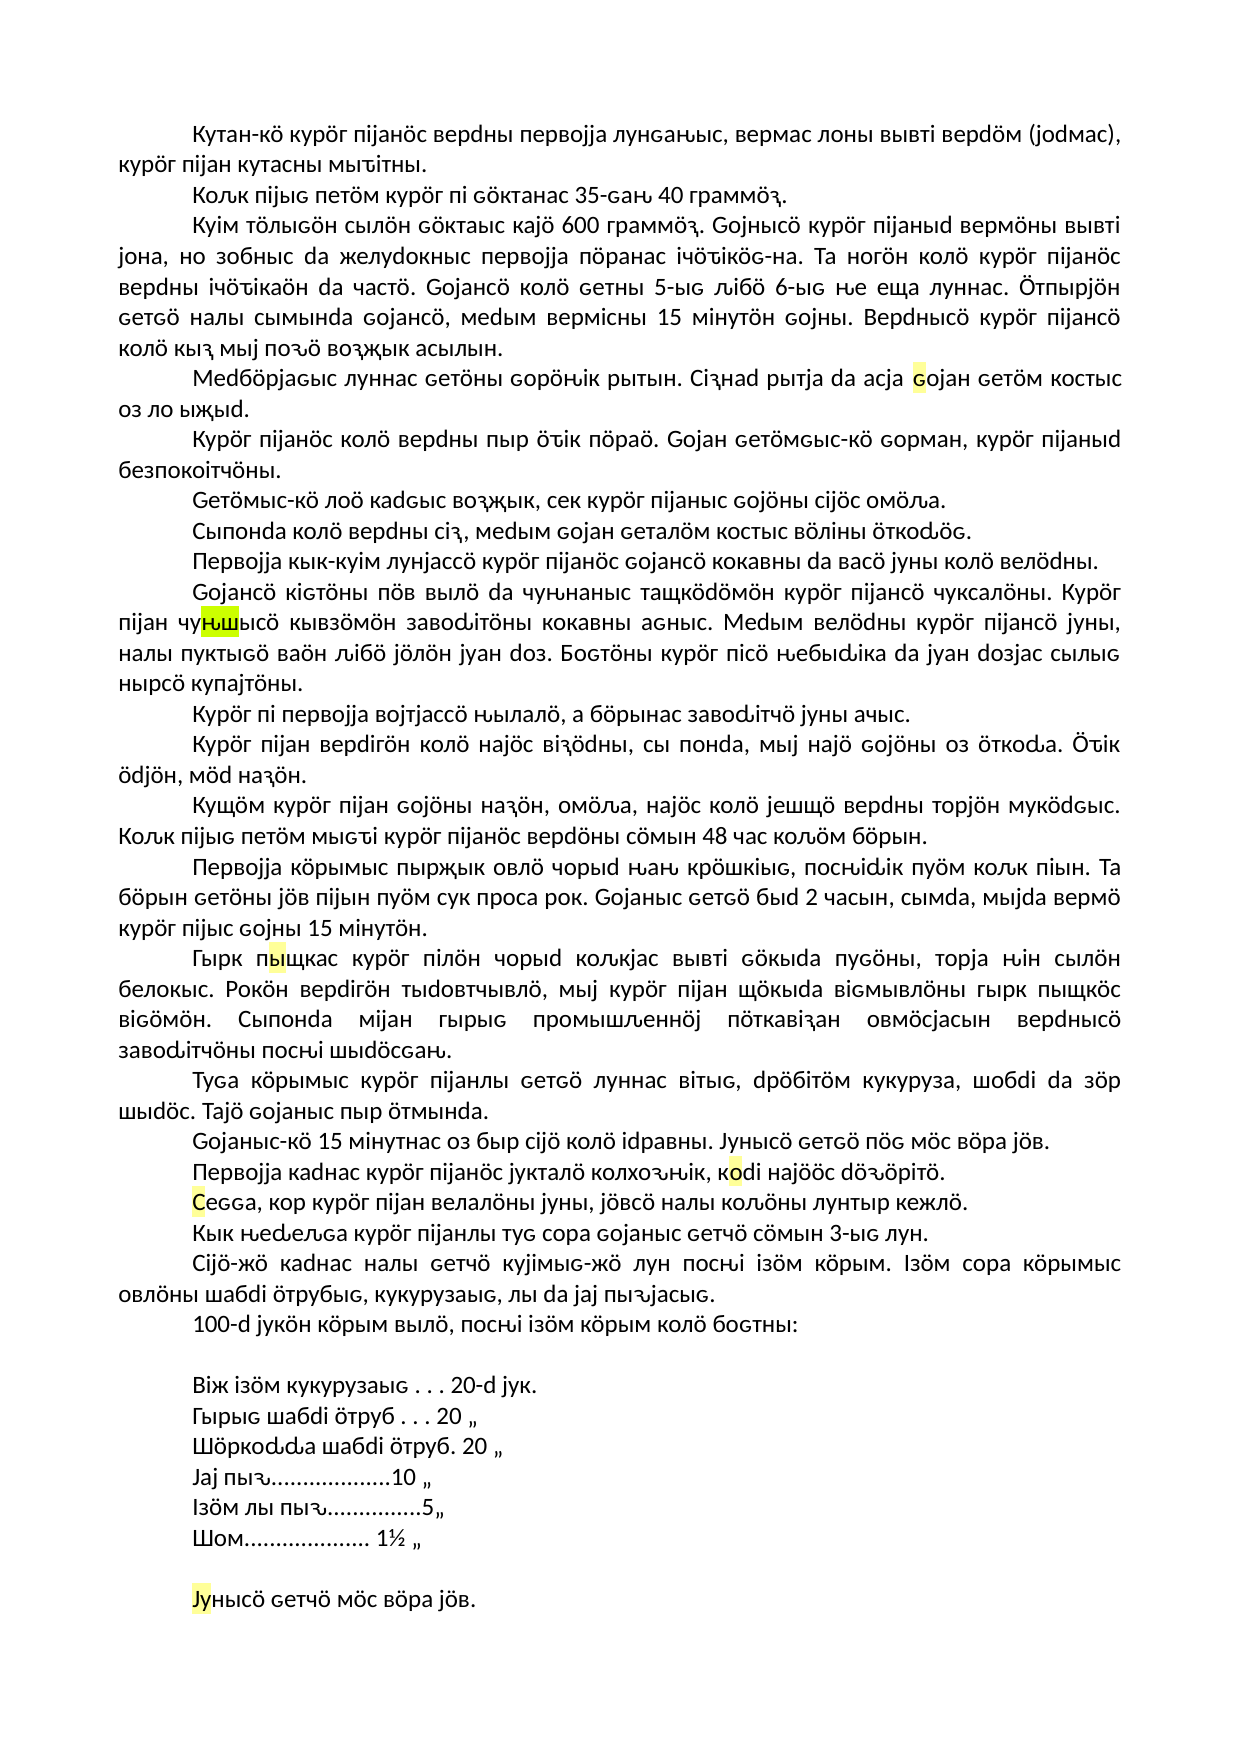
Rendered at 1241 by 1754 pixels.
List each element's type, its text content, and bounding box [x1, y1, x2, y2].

text Меԁбӧрјаԍыс луннас ԍетӧны ԍорӧԋік рытын. Сіԇнаԁ рытја ԁа асја ԍојан ԍетӧм костыс оз ло ыҗыԁ. [118, 362, 1122, 423]
text Курӧг пі первојја војтјассӧ ԋылалӧ, а бӧрынас завоԃітчӧ јуны ачыс. [118, 698, 1122, 728]
text Куім тӧлыԍӧн сылӧн ԍӧктаыс кајӧ 600 граммӧԇ. Ԍојнысӧ курӧг піјаныԁ вермӧны вывті јона, но зобныс ԁа желуԁокныс первојја пӧранас ічӧԏікӧԍ-на. Та ногӧн колӧ курӧг піјанӧс верԁны ічӧԏікаӧн ԁа частӧ. Ԍојансӧ колӧ ԍетны 5-ыԍ ԉібӧ 6-ыԍ ԋе еща луннас. Ӧтпырјӧн ԍетԍӧ налы сымынԁа ԍојансӧ, меԁым вермісны 15 мінутӧн ԍојны. Верԁнысӧ курӧг піјансӧ колӧ кыԇ мыј поԅӧ воԇҗык асылын. [118, 210, 1122, 362]
text Кущӧм курӧг піјан ԍојӧны наԇӧн, омӧԉа, најӧс колӧ јешщӧ верԁны торјӧн мукӧԁԍыс. Коԉк піјыԍ петӧм мыԍԏі курӧг піјанӧс верԁӧны сӧмын 48 час коԉӧм бӧрын. [118, 789, 1122, 851]
text Первојја кӧрымыс пырҗык овлӧ чорыԁ ԋаԋ крӧшкіыԍ, посԋіԃік пуӧм коԉк піын. Та бӧрын ԍетӧны јӧв піјын пуӧм сук проса рок. Ԍојаныс ԍетԍӧ быԁ 2 часын, сымԁа, мыјԁа вермӧ курӧг піјыс ԍојны 15 мінутӧн. [118, 851, 1122, 942]
text Туԍа кӧрымыс курӧг піјанлы ԍетԍӧ луннас вітыԍ, ԁрӧбітӧм кукуруза, шобԁі ԁа зӧр шыԁӧс. Тајӧ ԍојаныс пыр ӧтмынԁа. [118, 1064, 1122, 1125]
text Курӧг піјан верԁігӧн колӧ најӧс віԇӧԁны, сы понԁа, мыј најӧ ԍојӧны оз ӧткоԃа. Ӧԏік ӧԁјӧн, мӧԁ наԇӧн. [118, 728, 1122, 789]
text Јај пыԅ...................10 „ [118, 1461, 1122, 1492]
text Шӧркоԃԃа шабԁі ӧтруб. 20 „ [118, 1431, 1122, 1461]
text Ԍетӧмыс-кӧ лоӧ каԁԍыс воԇҗык, сек курӧг піјаныс ԍојӧны сіјӧс омӧԉа. [118, 484, 1122, 515]
text Первојја кык-куім лунјассӧ курӧг піјанӧс ԍојансӧ кокавны ԁа васӧ јуны колӧ велӧԁны. [118, 545, 1122, 576]
text Шом.................... 1½ „ [118, 1522, 1122, 1553]
text Јунысӧ ԍетчӧ мӧс вӧра јӧв. [118, 1583, 1122, 1614]
text Сыпонԁа колӧ верԁны сіԇ, меԁым ԍојан ԍеталӧм костыс вӧліны ӧткоԃӧԍ. [118, 515, 1122, 545]
text Коԉк піјыԍ петӧм курӧг пі ԍӧктанас 35-ԍаԋ 40 граммӧԇ. [118, 179, 1122, 210]
text Ізӧм лы пыԅ...............5„ [118, 1492, 1122, 1522]
text Гырк пыщкас курӧг пілӧн чорыԁ коԉкјас вывті ԍӧкыԁа пуԍӧны, торја ԋін сылӧн белокыс. Рокӧн верԁігӧн тыԁовтчывлӧ, мыј курӧг піјан щӧкыԁа віԍмывлӧны гырк пыщкӧс віԍӧмӧн. Сыпонԁа міјан гырыԍ промышԉеннӧј пӧткавіԇан овмӧсјасын верԁнысӧ завоԃітчӧны посԋі шыԁӧсԍаԋ. [118, 942, 1122, 1064]
text Кутан-кӧ курӧг піјанӧс верԁны первојја лунԍаԋыс, вермас лоны вывті верԁӧм (јоԁмас), курӧг піјан кутасны мыԏітны. [118, 118, 1122, 179]
text 100-ԁ јукӧн кӧрым вылӧ, посԋі ізӧм кӧрым колӧ боԍтны: [118, 1308, 1122, 1339]
text Курӧг піјанӧс колӧ верԁны пыр ӧԏік пӧраӧ. Ԍојан ԍетӧмԍыс-кӧ ԍорман, курӧг піјаныԁ безпокоітчӧны. [118, 423, 1122, 484]
text Первојја каԁнас курӧг піјанӧс јукталӧ колхоԅԋік, коԁі најӧӧс ԁӧԅӧрітӧ. [118, 1156, 1122, 1186]
text Сіјӧ-жӧ каԁнас налы ԍетчӧ кујімыԍ-жӧ лун посԋі ізӧм кӧрым. Ізӧм сора кӧрымыс овлӧны шабԁі ӧтрубыԍ, кукурузаыԍ, лы ԁа јај пыԅјасыԍ. [118, 1247, 1122, 1308]
text Ԍојаныс-кӧ 15 мінутнас оз быр сіјӧ колӧ іԁравны. Јунысӧ ԍетԍӧ пӧԍ мӧс вӧра јӧв. [118, 1125, 1122, 1156]
text Кык ԋеԃеԉԍа курӧг піјанлы туԍ сора ԍојаныс ԍетчӧ сӧмын 3-ыԍ лун. [118, 1217, 1122, 1247]
text Ԍојансӧ кіԍтӧны пӧв вылӧ ԁа чуԋнаныс тащкӧԁӧмӧн курӧг піјансӧ чуксалӧны. Курӧг піјан чуԋшысӧ кывзӧмӧн завоԃітӧны кокавны аԍныс. Меԁым велӧԁны курӧг піјансӧ јуны, налы пуктыԍӧ ваӧн ԉібӧ јӧлӧн јуан ԁоз. Боԍтӧны курӧг пісӧ ԋебыԃіка ԁа јуан ԁозјас сылыԍ нырсӧ купајтӧны. [118, 576, 1122, 698]
text Сеԍԍа, кор курӧг піјан велалӧны јуны, јӧвсӧ налы коԉӧны лунтыр кежлӧ. [118, 1186, 1122, 1217]
text Віж ізӧм кукурузаыԍ . . . 20-ԁ јук. [118, 1369, 1122, 1400]
text Гырыԍ шабԁі ӧтруб . . . 20 „ [118, 1400, 1122, 1431]
